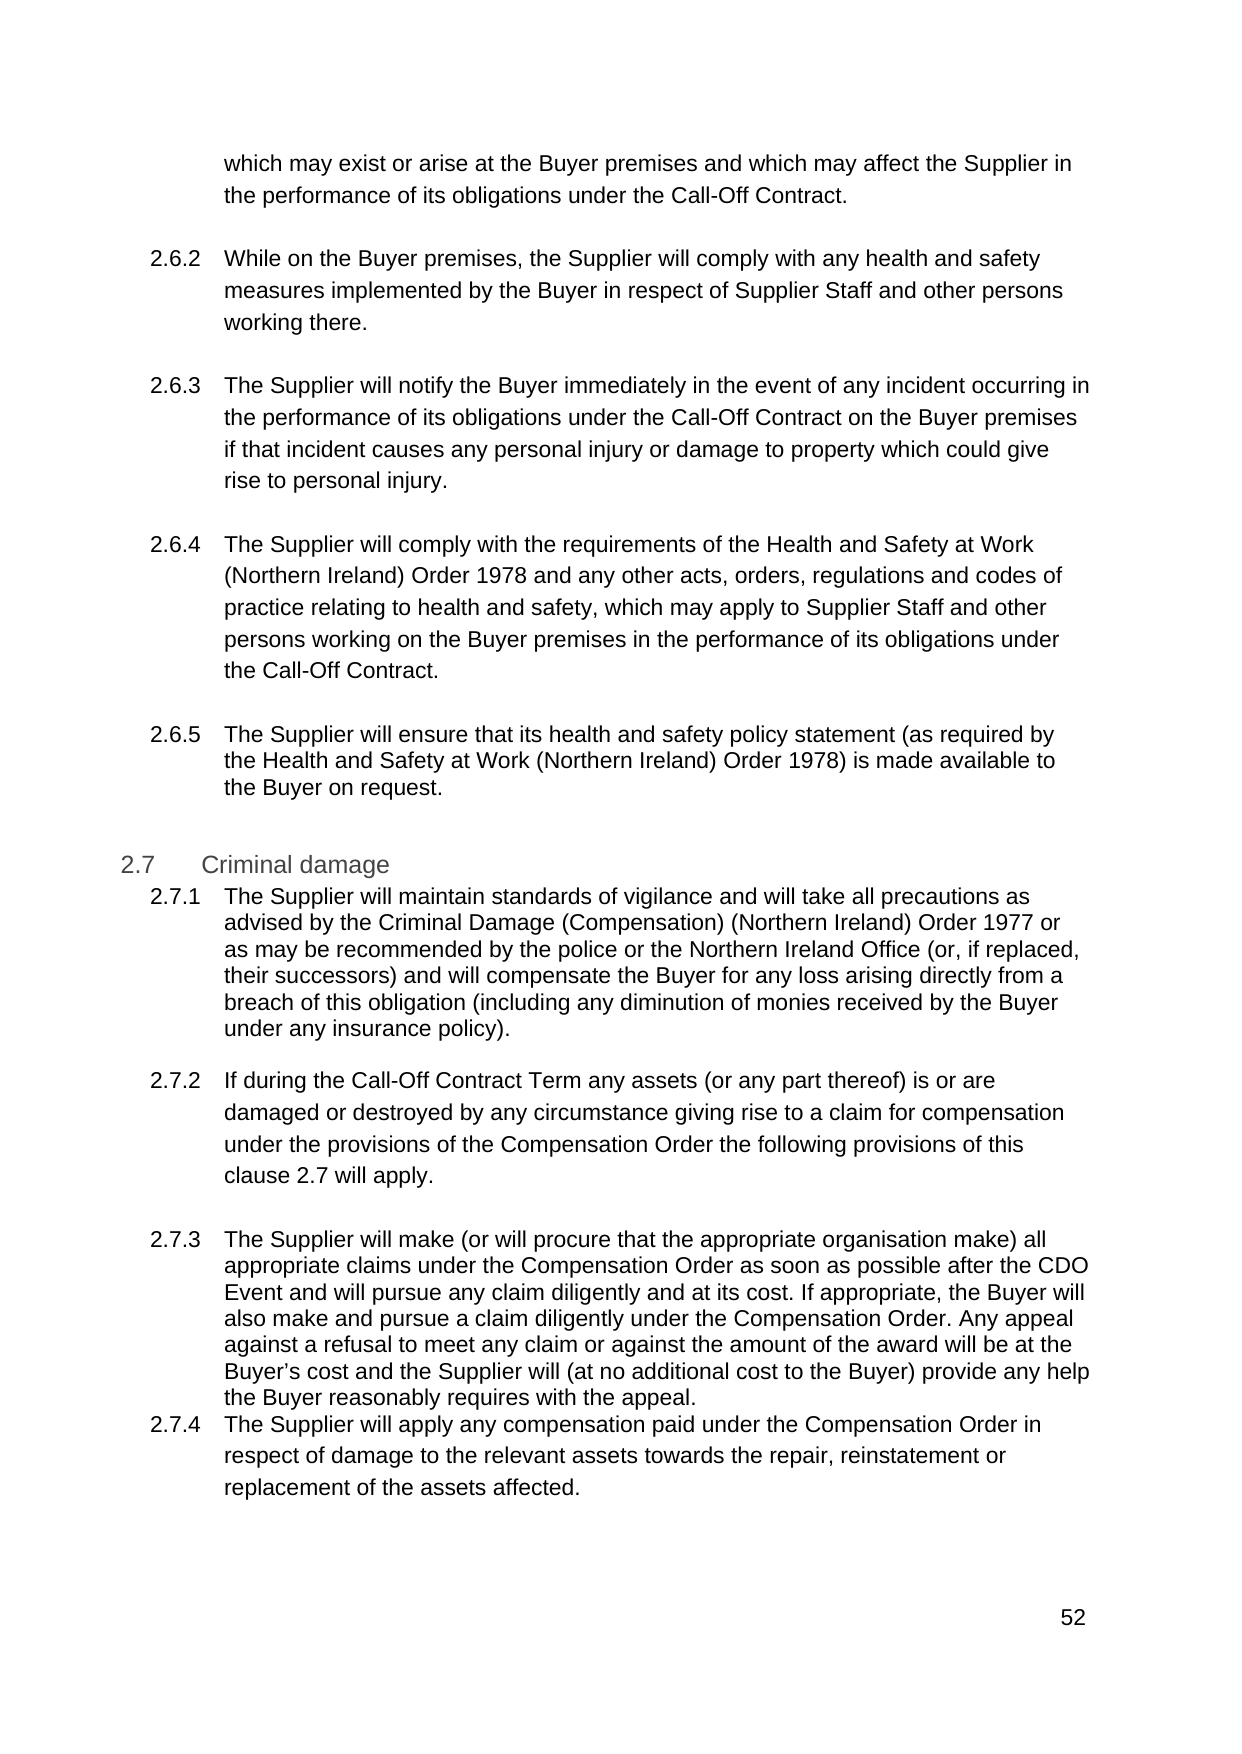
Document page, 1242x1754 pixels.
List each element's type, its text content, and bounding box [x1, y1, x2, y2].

subtitle 2.7.2 If during the Call-Off Contract Term any assets (or any part thereof) is or are damaged or destroyed by any circumstance giving rise to a claim for compensation under the provisions of the Compensation Order the following provisions of this clause 2.7 will apply. [150, 1067, 1090, 1188]
subtitle 2.6.2 While on the Buyer premises, the Supplier will comply with any health and safety measures implemented by the Buyer in respect of Supplier Staff and other persons working there. [150, 245, 1090, 335]
subtitle 2.7.4 The Supplier will apply any compensation paid under the Compensation Order in respect of damage to the relevant assets towards the repair, reinstatement or replacement of the assets affected. [150, 1411, 1090, 1500]
subtitle 2.6.5 The Supplier will ensure that its health and safety policy statement (as required by the Health and Safety at Work (Northern Ireland) Order 1978) is made available to the Buyer on request. [150, 721, 1090, 800]
subtitle 2.7 Criminal damage [120, 850, 1092, 879]
subtitle 2.6.4 The Supplier will comply with the requirements of the Health and Safety at Work (Northern Ireland) Order 1978 and any other acts, orders, regulations and codes of practice relating to health and safety, which may apply to Supplier Staff and other persons working on the Buyer premises in the performance of its obligations under the Call-Off Contract. [150, 531, 1090, 683]
subtitle 2.6.3 The Supplier will notify the Buyer immediately in the event of any incident occurring in the performance of its obligations under the Call-Off Contract on the Buyer premises if that incident causes any personal injury or damage to property which could give rise to personal injury. [150, 372, 1090, 493]
subtitle which may exist or arise at the Buyer premises and which may affect the Supplier in the performance of its obligations under the Call-Off Contract. [150, 150, 1090, 208]
subtitle 2.7.3 The Supplier will make (or will procure that the appropriate organisation make) all appropriate claims under the Compensation Order as soon as possible after the CDO Event and will pursue any claim diligently and at its cost. If appropriate, the Buyer will also make and pursue a claim diligently under the Compensation Order. Any appeal against a refusal to meet any claim or against the amount of the award will be at the Buyer’s cost and the Supplier will (at no additional cost to the Buyer) provide any help the Buyer reasonably requires with the appeal. [150, 1226, 1090, 1411]
subtitle 2.7.1 The Supplier will maintain standards of vigilance and will take all precautions as advised by the Criminal Damage (Compensation) (Northern Ireland) Order 1977 or as may be recommended by the police or the Northern Ireland Office (or, if replaced, their successors) and will compensate the Buyer for any loss arising directly from a breach of this obligation (including any diminution of monies received by the Buyer under any insurance policy). [150, 883, 1090, 1041]
